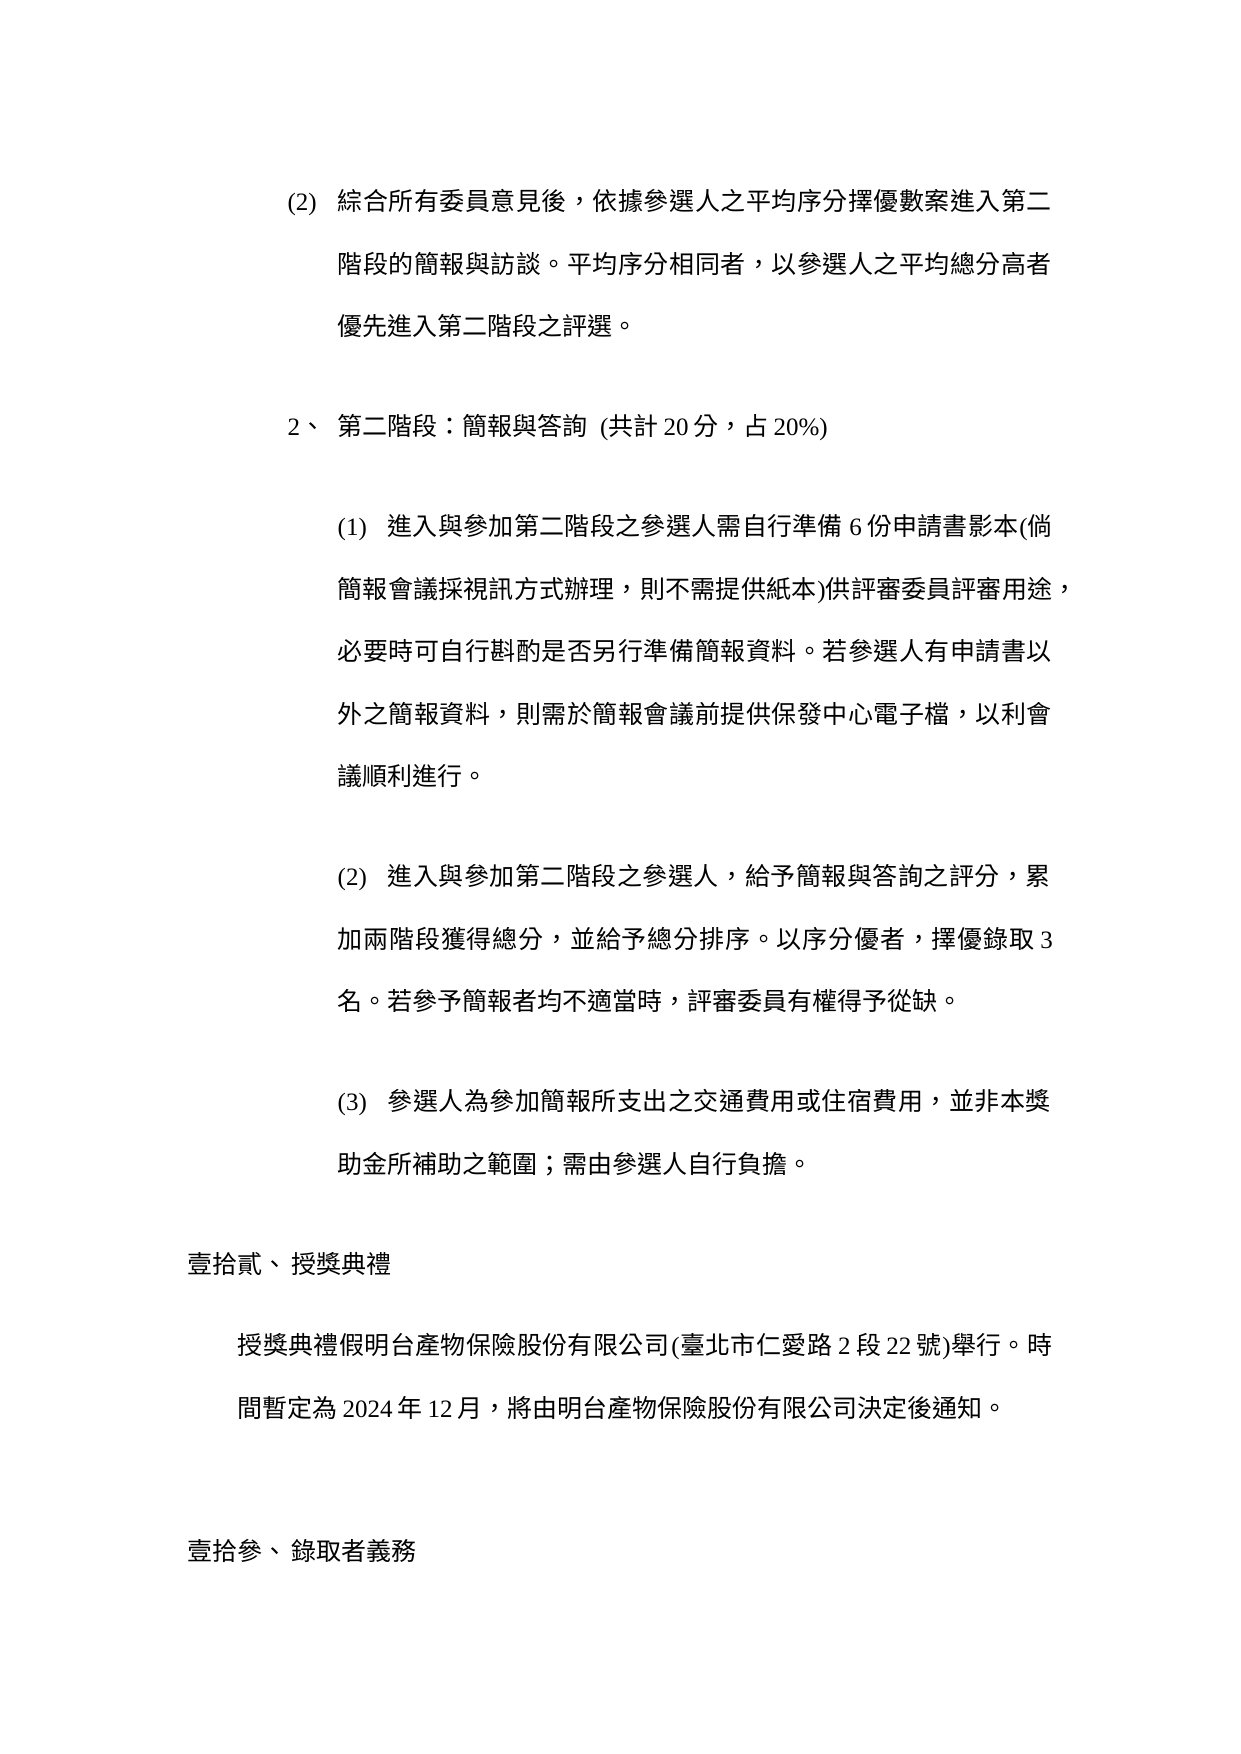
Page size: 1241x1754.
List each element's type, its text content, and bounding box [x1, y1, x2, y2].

list 第二階段：簡報與答詢 (共計20分，占20%) [287, 383, 1053, 446]
text 授獎典禮假明台產物保險股份有限公司(臺北市仁愛路2段22號)舉行。時間暫定為2024年12月，將由明台產物保險股份有限公司決定後通知。 [237, 1302, 1053, 1427]
list 進入與參加第二階段之參選人，給予簡報與答詢之評分，累加兩階段獲得總分，並給予總分排序。以序分優者，擇優錄取3名。若參予簡報者均不適當時，評審委員有權得予從缺。 [337, 833, 1053, 1021]
list 錄取者義務 [187, 1508, 1053, 1571]
list 授獎典禮 [187, 1221, 1053, 1283]
list 綜合所有委員意見後，依據參選人之平均序分擇優數案進入第二階段的簡報與訪談。平均序分相同者，以參選人之平均總分高者，優先進入第二階段之評選。 [287, 158, 1053, 346]
list 進入與參加第二階段之參選人需自行準備6份申請書影本(倘簡報會議採視訊方式辦理，則不需提供紙本)供評審委員評審用途，必要時可自行斟酌是否另行準備簡報資料。若參選人有申請書以外之簡報資料，則需於簡報會議前提供保發中心電子檔，以利會議順利進行。 [337, 483, 1053, 796]
list 參選人為參加簡報所支出之交通費用或住宿費用，並非本獎助金所補助之範圍；需由參選人自行負擔。 [337, 1058, 1053, 1183]
